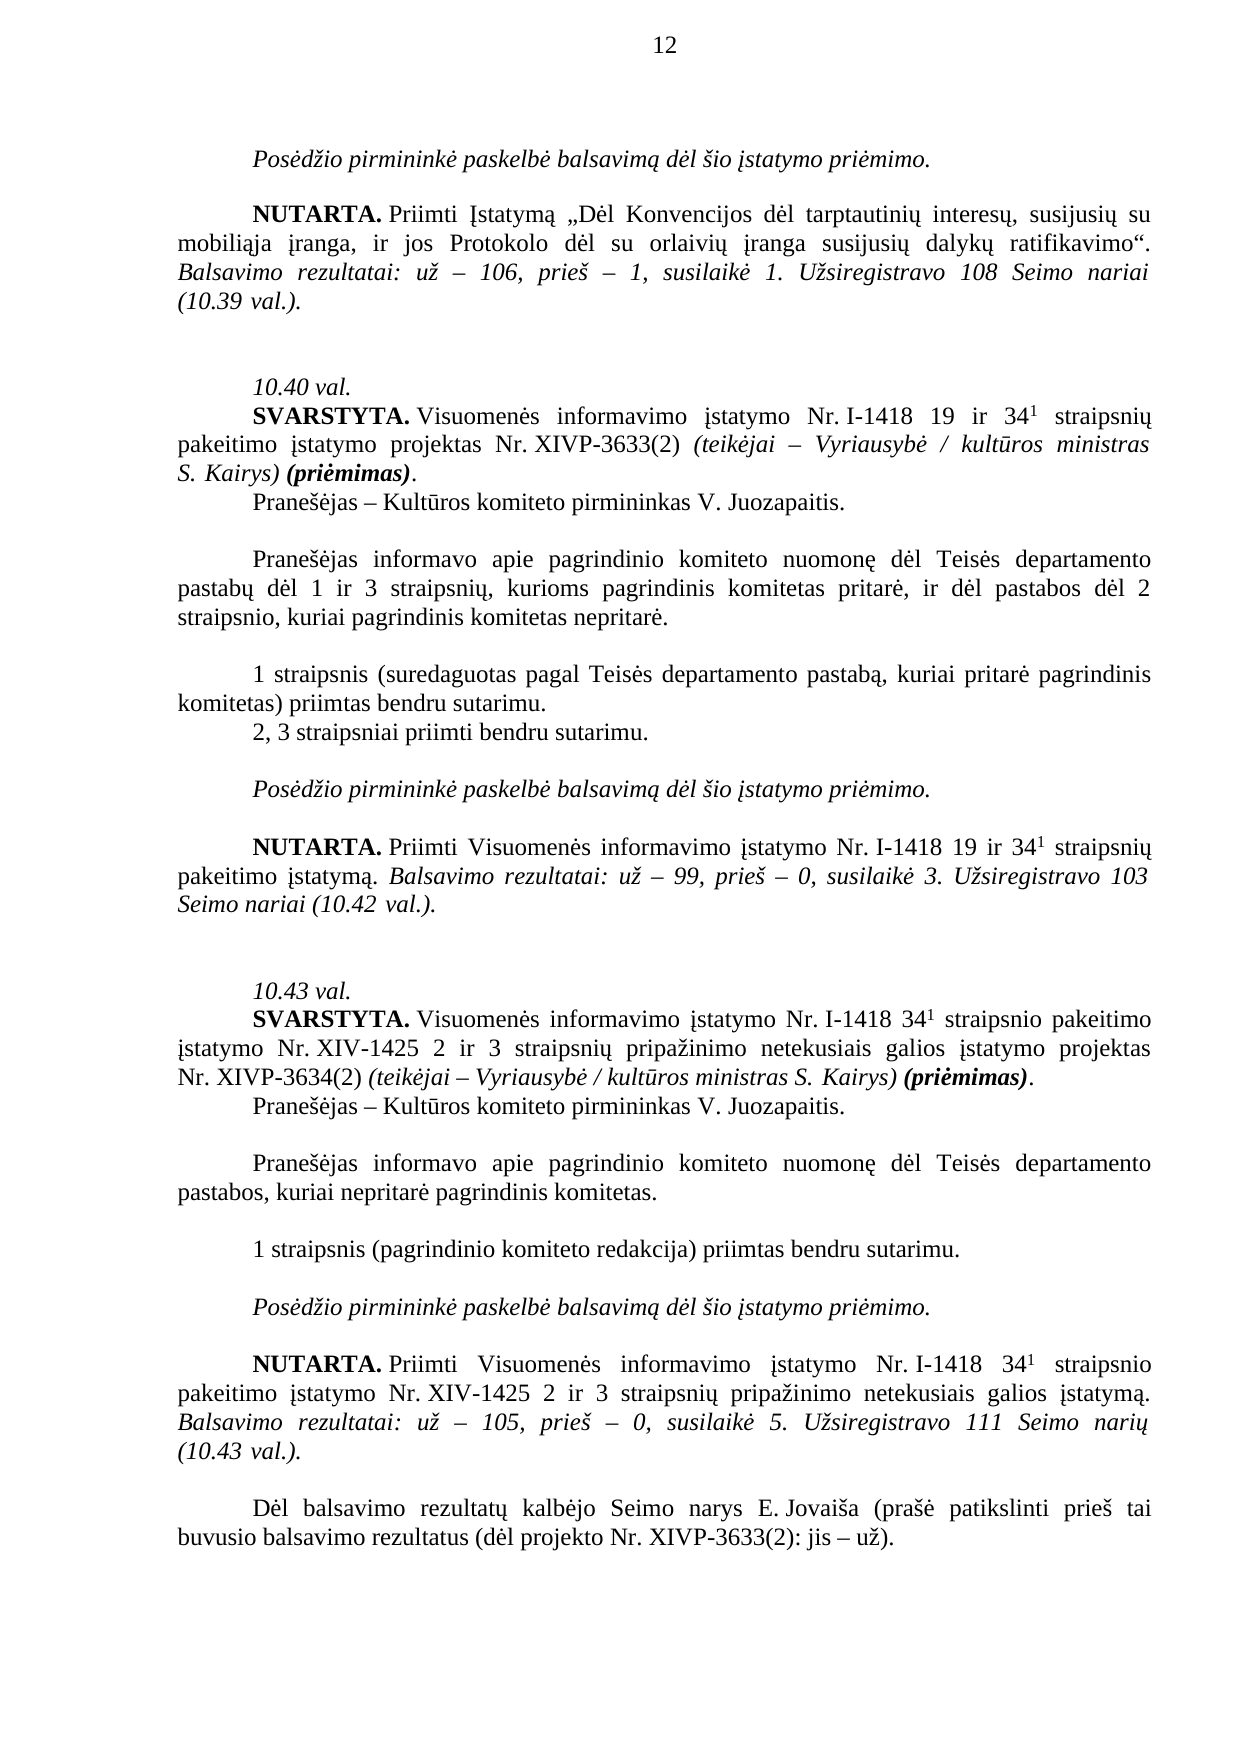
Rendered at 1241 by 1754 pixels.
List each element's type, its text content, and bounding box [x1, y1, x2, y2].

text 1 straipsnis (pagrindinio komiteto redakcija) priimtas bendru sutarimu. [177, 1234, 1152, 1263]
text Posėdžio pirmininkė paskelbė balsavimą dėl šio įstatymo priėmimo. [177, 1292, 1152, 1321]
text SVARSTYTA. Visuomenės informavimo įstatymo Nr. I-1418 341 straipsnio pakeitimo įstatymo Nr. XIV-1425 2 ir 3 straipsnių pripažinimo netekusiais galios įstatymo projektas Nr. XIVP-3634(2) (teikėjai – Vyriausybė / kultūros ministras S. Kairys) (priėmimas). [177, 1004, 1152, 1091]
text Pranešėjas informavo apie pagrindinio komiteto nuomonę dėl Teisės departamento pastabos, kuriai nepritarė pagrindinis komitetas. [177, 1148, 1152, 1206]
text Pranešėjas informavo apie pagrindinio komiteto nuomonę dėl Teisės departamento pastabų dėl 1 ir 3 straipsnių, kurioms pagrindinis komitetas pritarė, ir dėl pastabos dėl 2 straipsnio, kuriai pagrindinis komitetas nepritarė. [177, 544, 1152, 631]
text Posėdžio pirmininkė paskelbė balsavimą dėl šio įstatymo priėmimo. [177, 774, 1152, 803]
text NUTARTA. Priimti Įstatymą „Dėl Konvencijos dėl tarptautinių interesų, susijusių su mobiliąja įranga, ir jos Protokolo dėl su orlaivių įranga susijusių dalykų ratifikavimo“. Balsavimo rezultatai: už – 106, prieš – 1, susilaikė 1. Užsiregistravo 108 Seimo nariai (10.39 val.). [177, 199, 1152, 314]
text Pranešėjas – Kultūros komiteto pirmininkas V. Juozapaitis. [177, 1091, 1152, 1119]
text 1 straipsnis (suredaguotas pagal Teisės departamento pastabą, kuriai pritarė pagrindinis komitetas) priimtas bendru sutarimu. [177, 659, 1152, 717]
text 10.40 val. [177, 372, 1152, 401]
text 2, 3 straipsniai priimti bendru sutarimu. [177, 717, 1152, 746]
text NUTARTA. Priimti Visuomenės informavimo įstatymo Nr. I-1418 341 straipsnio pakeitimo įstatymo Nr. XIV-1425 2 ir 3 straipsnių pripažinimo netekusiais galios įstatymą. Balsavimo rezultatai: už – 105, prieš – 0, susilaikė 5. Užsiregistravo 111 Seimo narių (10.43 val.). [177, 1349, 1152, 1464]
text 10.43 val. [177, 976, 1152, 1004]
text Pranešėjas – Kultūros komiteto pirmininkas V. Juozapaitis. [177, 487, 1152, 516]
text SVARSTYTA. Visuomenės informavimo įstatymo Nr. I-1418 19 ir 341 straipsnių pakeitimo įstatymo projektas Nr. XIVP-3633(2) (teikėjai – Vyriausybė / kultūros ministras S. Kairys) (priėmimas). [177, 401, 1152, 487]
text Dėl balsavimo rezultatų kalbėjo Seimo narys E. Jovaiša (prašė patikslinti prieš tai buvusio balsavimo rezultatus (dėl projekto Nr. XIVP-3633(2): jis – už). [177, 1493, 1152, 1551]
text Posėdžio pirmininkė paskelbė balsavimą dėl šio įstatymo priėmimo. [177, 144, 1152, 173]
text NUTARTA. Priimti Visuomenės informavimo įstatymo Nr. I-1418 19 ir 341 straipsnių pakeitimo įstatymą. Balsavimo rezultatai: už – 99, prieš – 0, susilaikė 3. Užsiregistravo 103 Seimo nariai (10.42 val.). [177, 832, 1152, 918]
